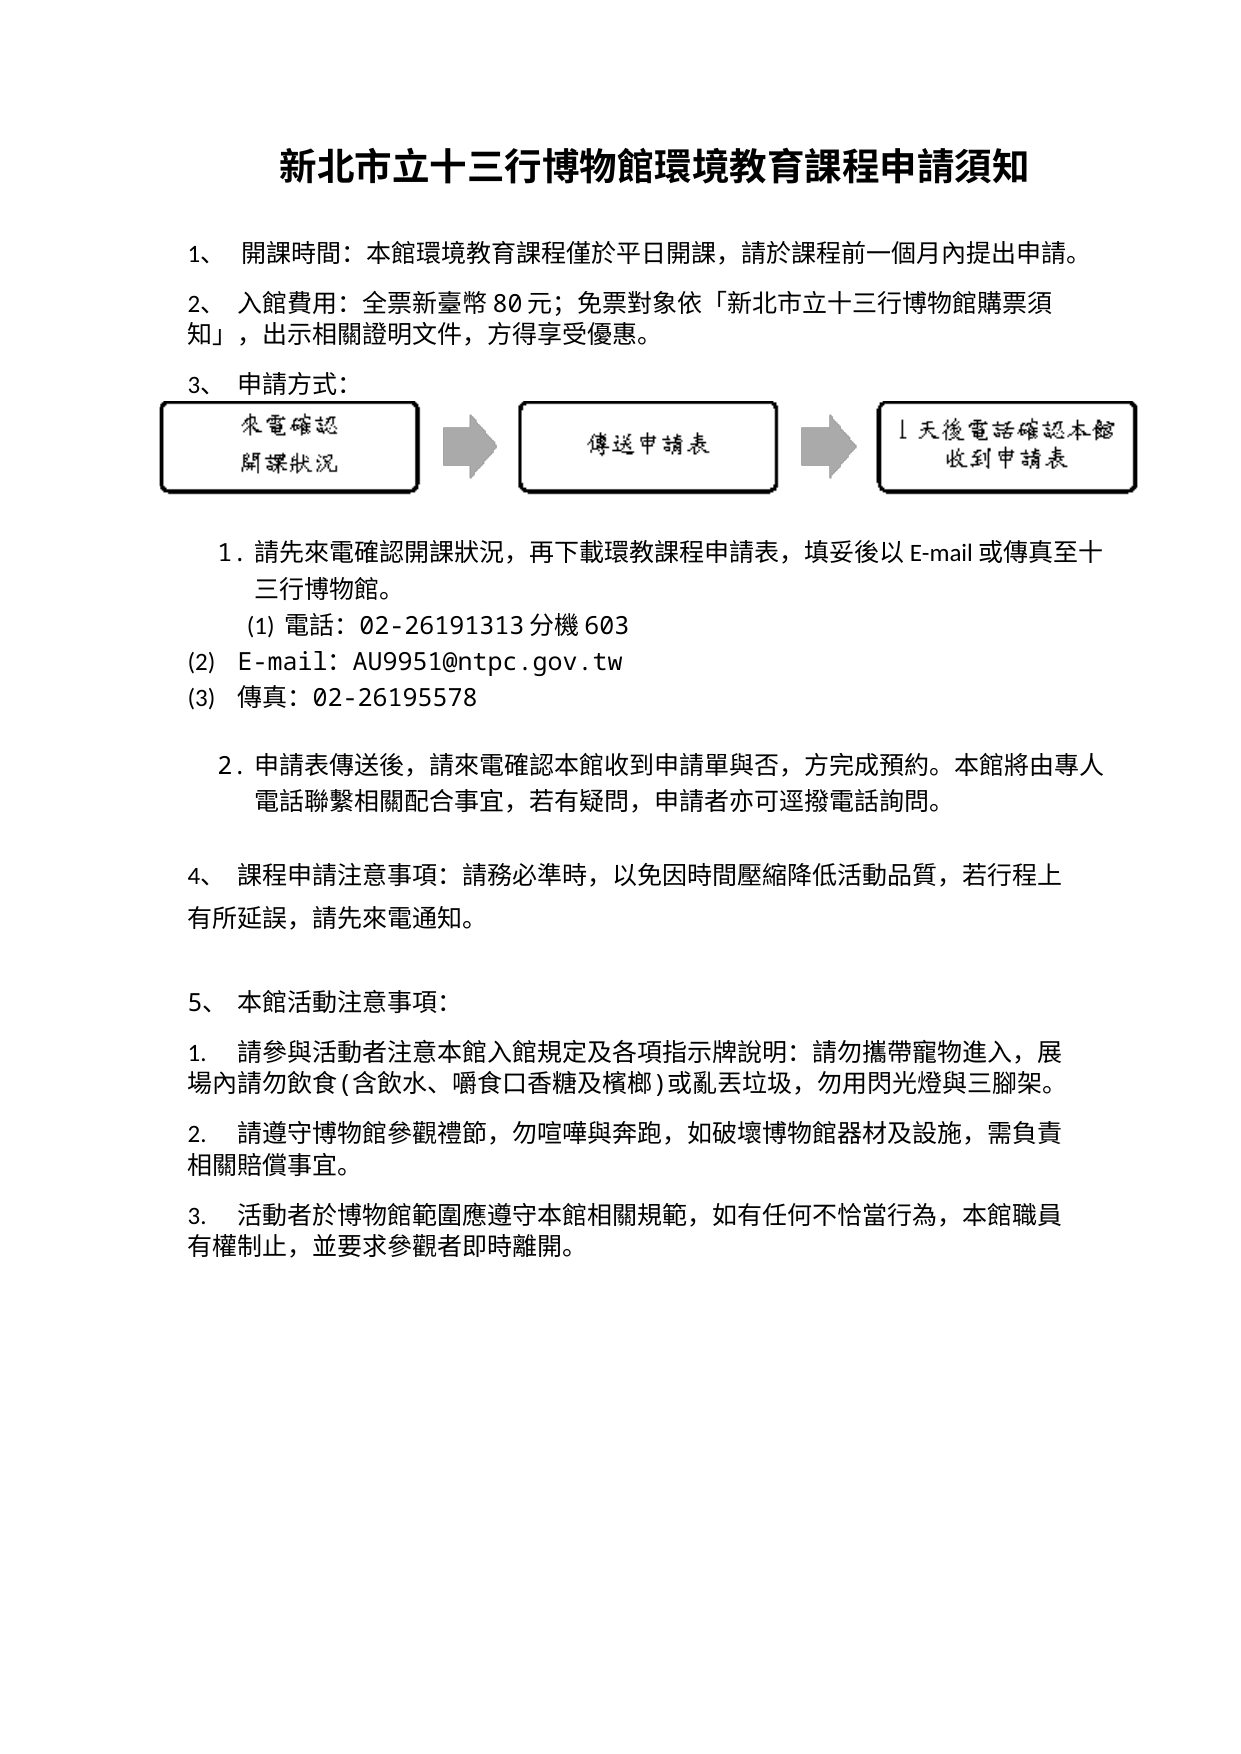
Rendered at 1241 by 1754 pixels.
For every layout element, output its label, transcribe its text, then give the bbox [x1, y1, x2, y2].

list E-mail：AU9951@ntpc.gov.tw [187, 642, 1072, 678]
list 申請表傳送後，請來電確認本館收到申請單與否，方完成預約。本館將由專人電話聯繫相關配合事宜，若有疑問，申請者亦可逕撥電話詢問。 [217, 745, 1107, 818]
list 活動者於博物館範圍應遵守本館相關規範，如有任何不恰當行為，本館職員有權制止，並要求參觀者即時離開。 [187, 1199, 1072, 1262]
list 請參與活動者注意本館入館規定及各項指示牌說明：請勿攜帶寵物進入，展場內請勿飲食(含飲水、嚼食口香糖及檳榔)或亂丟垃圾，勿用閃光燈與三腳架。 [187, 1037, 1072, 1099]
list 申請方式： [187, 369, 1072, 400]
list 電話：02-26191313分機603 [247, 605, 1107, 642]
list 傳真：02-26195578 [187, 678, 1072, 714]
list 開課時間：本館環境教育課程僅於平日開課，請於課程前一個月內提出申請。 [187, 237, 1072, 269]
list 入館費用：全票新臺幣80元；免票對象依「新北市立十三行博物館購票須知」，出示相關證明文件，方得享受優惠。 [187, 287, 1072, 350]
text 新北市立十三行博物館環境教育課程申請須知 [237, 150, 1072, 187]
list 本館活動注意事項： [187, 987, 1072, 1018]
list 請先來電確認開課狀況，再下載環教課程申請表，填妥後以E-mail或傳真至十三行博物館。 [217, 533, 1107, 605]
list 課程申請注意事項：請務必準時，以免因時間壓縮降低活動品質，若行程上有所延誤，請先來電通知。 [187, 849, 1072, 937]
list 請遵守博物館參觀禮節，勿喧嘩與奔跑，如破壞博物館器材及設施，需負責相關賠償事宜。 [187, 1118, 1072, 1180]
picture [159, 401, 1138, 499]
